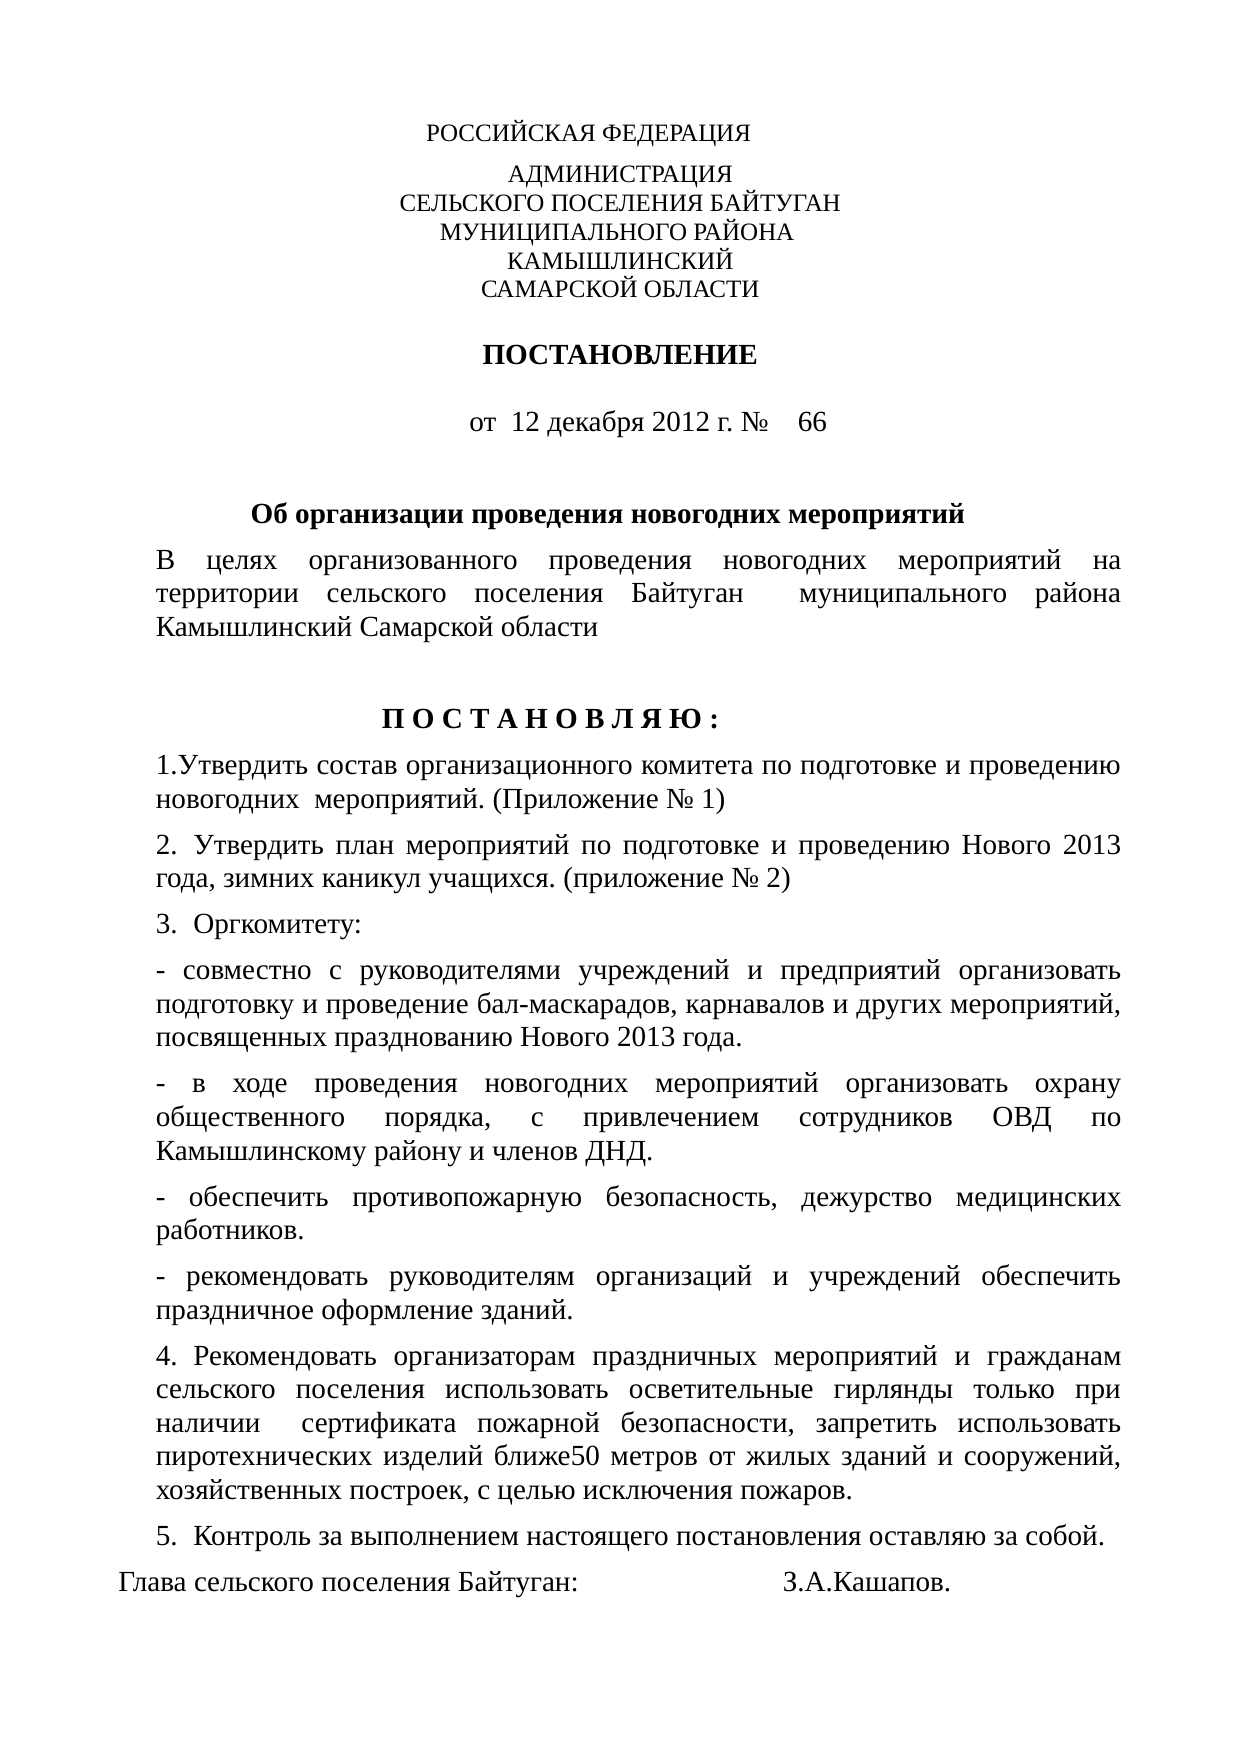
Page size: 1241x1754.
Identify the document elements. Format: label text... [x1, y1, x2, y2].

list - рекомендовать руководителям организаций и учреждений обеспечить праздничное оформление зданий. [156, 1258, 1122, 1325]
list - совместно с руководителями учреждений и предприятий организовать подготовку и проведение бал-маскарадов, карнавалов и других мероприятий, посвященных празднованию Нового 2013 года. [156, 952, 1122, 1053]
text САМАРСКОЙ ОБЛАСТИ [118, 274, 1122, 303]
list Оргкомитету: [156, 906, 1122, 940]
text РОССИЙСКАЯ ФЕДЕРАЦИЯ [156, 118, 1122, 147]
text АДМИНИСТРАЦИЯ [118, 159, 1122, 188]
list - в ходе проведения новогодних мероприятий организовать охрану общественного порядка, с привлечением сотрудников ОВД по Камышлинскому району и членов ДНД. [156, 1066, 1122, 1166]
list Рекомендовать организаторам праздничных мероприятий и гражданам сельского поселения использовать осветительные гирлянды только при наличии сертификата пожарной безопасности, запретить использовать пиротехнических изделий ближе50 метров от жилых зданий и сооружений, хозяйственных построек, с целью исключения пожаров. [156, 1338, 1122, 1506]
text 1.Утвердить состав организационного комитета по подготовке и проведению новогодних мероприятий. (Приложение № 1) [156, 747, 1122, 814]
text Глава сельского поселения Байтуган: З.А.Кашапов. [118, 1564, 1122, 1598]
text от 12 декабря 2012 г. № 66 [156, 404, 1122, 437]
text Об организации проведения новогодних мероприятий [156, 496, 1122, 529]
text П О С Т А Н О В Л Я Ю : [156, 701, 1122, 735]
text СЕЛЬСКОГО ПОСЕЛЕНИЯ БАЙТУГАН [118, 188, 1122, 217]
text КАМЫШЛИНСКИЙ [118, 246, 1122, 274]
text ПОСТАНОВЛЕНИЕ [118, 337, 1122, 370]
list Утвердить план мероприятий по подготовке и проведению Нового 2013 года, зимних каникул учащихся. (приложение № 2) [156, 827, 1122, 894]
list Контроль за выполнением настоящего постановления оставляю за собой. [156, 1518, 1122, 1552]
list - обеспечить противопожарную безопасность, дежурство медицинских работников. [156, 1179, 1122, 1246]
text МУНИЦИПАЛЬНОГО РАЙОНА [118, 217, 1122, 246]
text В целях организованного проведения новогодних мероприятий на территории сельского поселения Байтуган муниципального района Камышлинский Самарской области [156, 542, 1122, 643]
